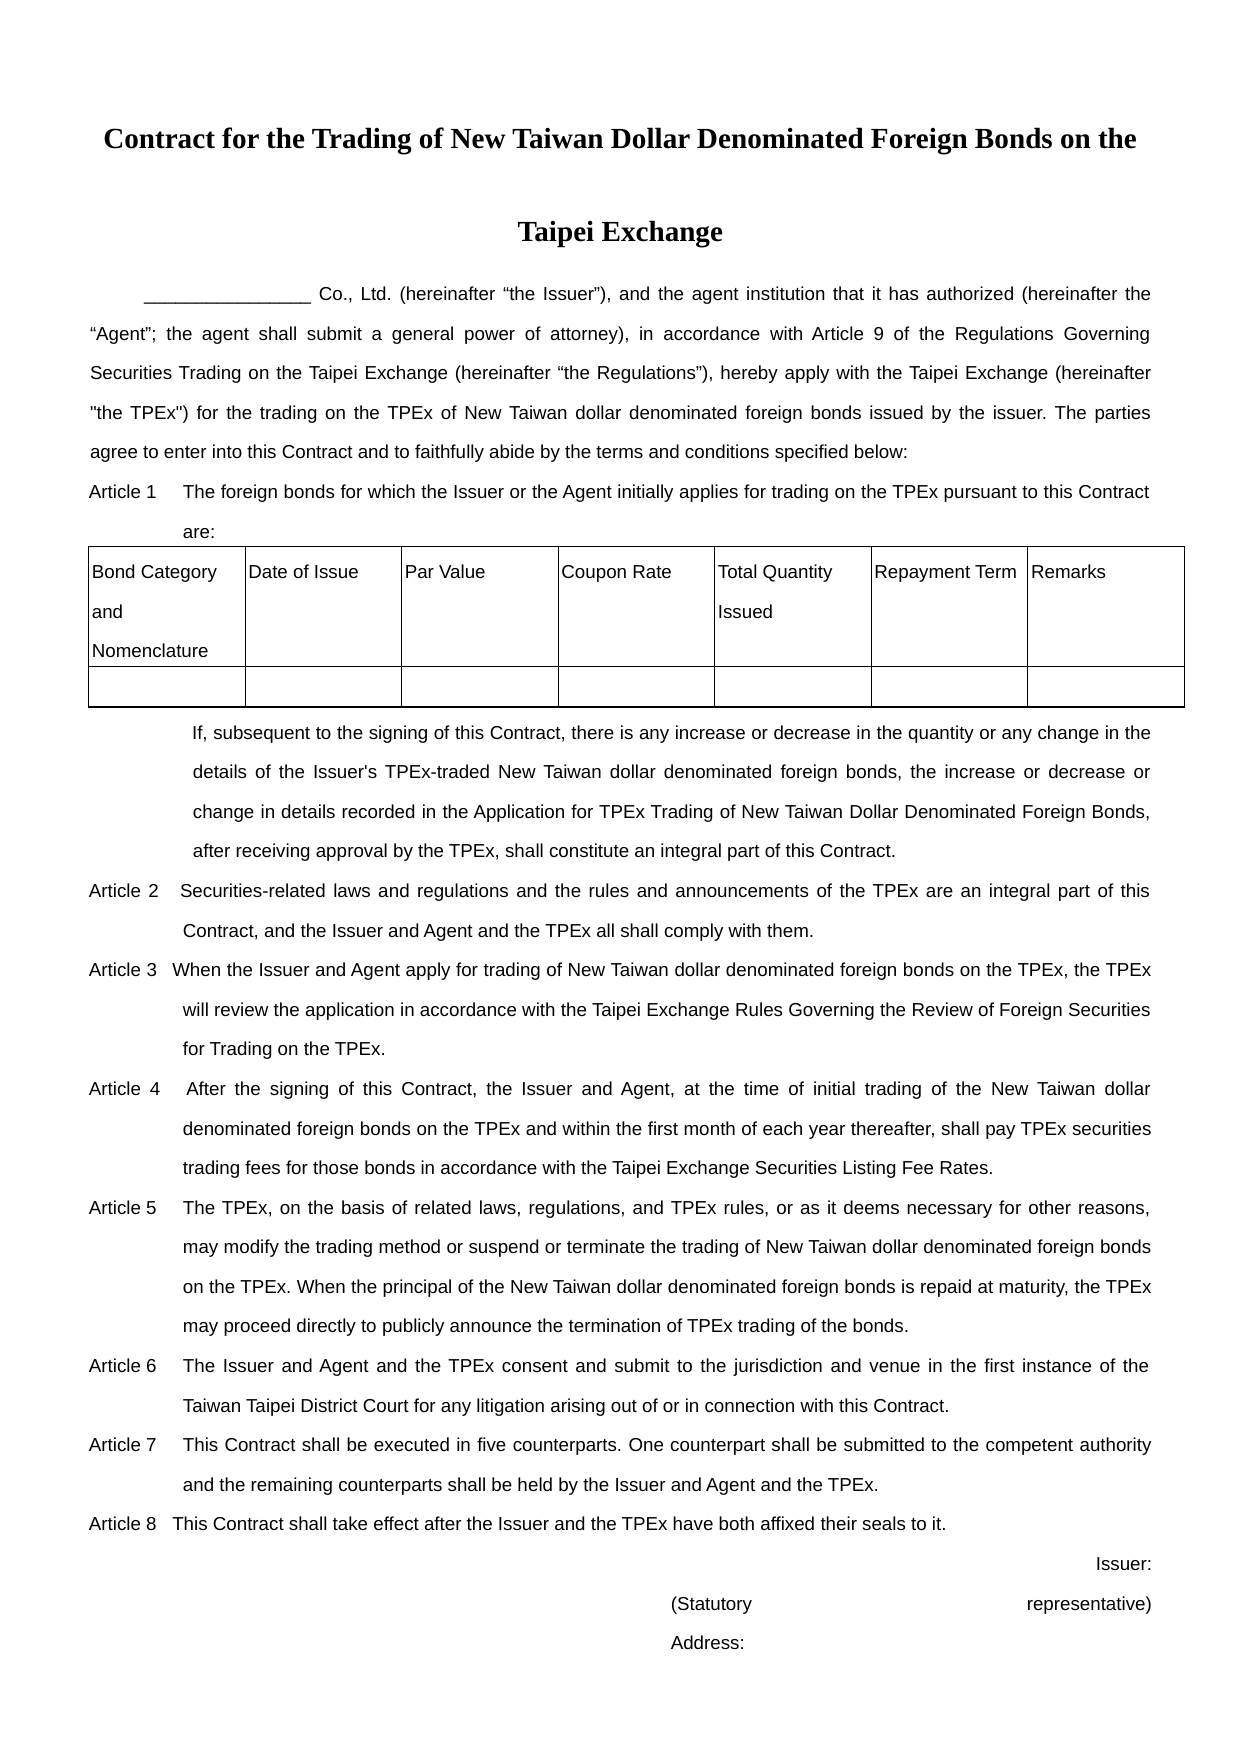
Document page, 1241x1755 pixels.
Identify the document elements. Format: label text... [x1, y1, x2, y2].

table_header Par Value [402, 547, 558, 666]
text If, subsequent to the signing of this Contract, there is any increase or decrease in the quantity or any change in the details of the Issuer's TPEx-traded New Taiwan dollar denominated foreign bonds, the increase or decrease or change in details recorded in the Application for TPEx Trading of New Taiwan Dollar Denominated Foreign Bonds, after receiving approval by the TPEx, shall constitute an integral part of this Contract. [192, 708, 1152, 866]
text Article 1 The foreign bonds for which the Issuer or the Agent initially applies for trading on the TPEx pursuant to this Contract are: [89, 467, 1152, 546]
table_cell [1028, 667, 1184, 706]
table_header Repayment Term [872, 547, 1027, 666]
table_cell [246, 667, 401, 706]
table_header Coupon Rate [559, 547, 714, 666]
table_cell [402, 667, 558, 706]
text Article 8 This Contract shall take effect after the Issuer and the TPEx have both affixed their seals to it. [89, 1499, 1152, 1539]
table_cell [715, 667, 871, 706]
text Article 2 Securities-related laws and regulations and the rules and announcements of the TPEx are an integral part of this Contract, and the Issuer and Agent and the TPEx all shall comply with them. [89, 866, 1152, 945]
text Contract for the Trading of New Taiwan Dollar Denominated Foreign Bonds on the Taipei Exchange [89, 96, 1152, 252]
table_cell [89, 667, 245, 706]
table_header Total Quantity Issued [715, 547, 871, 666]
text Article 7 This Contract shall be executed in five counterparts. One counterpart shall be submitted to the competent authority and the remaining counterparts shall be held by the Issuer and Agent and the TPEx. [89, 1420, 1152, 1499]
text Article 5 The TPEx, on the basis of related laws, regulations, and TPEx rules, or as it deems necessary for other reasons, may modify the trading method or suspend or terminate the trading of New Taiwan dollar denominated foreign bonds on the TPEx. When the principal of the New Taiwan dollar denominated foreign bonds is repaid at maturity, the TPEx may proceed directly to publicly announce the termination of TPEx trading of the bonds. [89, 1182, 1152, 1341]
table_header Bond Category and Nomenclature [89, 547, 245, 666]
text Issuer: (Statutory representative) Address: [649, 1539, 1152, 1657]
table_cell [872, 667, 1027, 706]
text Article 6 The Issuer and Agent and the TPEx consent and submit to the jurisdiction and venue in the first instance of the Taiwan Taipei District Court for any litigation arising out of or in connection with this Contract. [89, 1341, 1152, 1420]
table_cell [559, 667, 714, 706]
text Article 4 After the signing of this Contract, the Issuer and Agent, at the time of initial trading of the New Taiwan dollar denominated foreign bonds on the TPEx and within the first month of each year thereafter, shall pay TPEx securities trading fees for those bonds in accordance with the Taipei Exchange Securities Listing Fee Rates. [89, 1064, 1152, 1182]
table_header Remarks [1028, 547, 1184, 666]
text Article 3 When the Issuer and Agent apply for trading of New Taiwan dollar denominated foreign bonds on the TPEx, the TPEx will review the application in accordance with the Taipei Exchange Rules Governing the Review of Foreign Securities for Trading on the TPEx. [89, 945, 1152, 1064]
text ________________ Co., Ltd. (hereinafter “the Issuer”), and the agent institution that it has authorized (hereinafter the “Agent”; the agent shall submit a general power of attorney), in accordance with Article 9 of the Regulations Governing Securities Trading on the Taipei Exchange (hereinafter “the Regulations”), hereby apply with the Taipei Exchange (hereinafter "the TPEx") for the trading on the TPEx of New Taiwan dollar denominated foreign bonds issued by the issuer. The parties agree to enter into this Contract and to faithfully abide by the terms and conditions specified below: [90, 269, 1152, 467]
table_header Date of Issue [246, 547, 401, 666]
